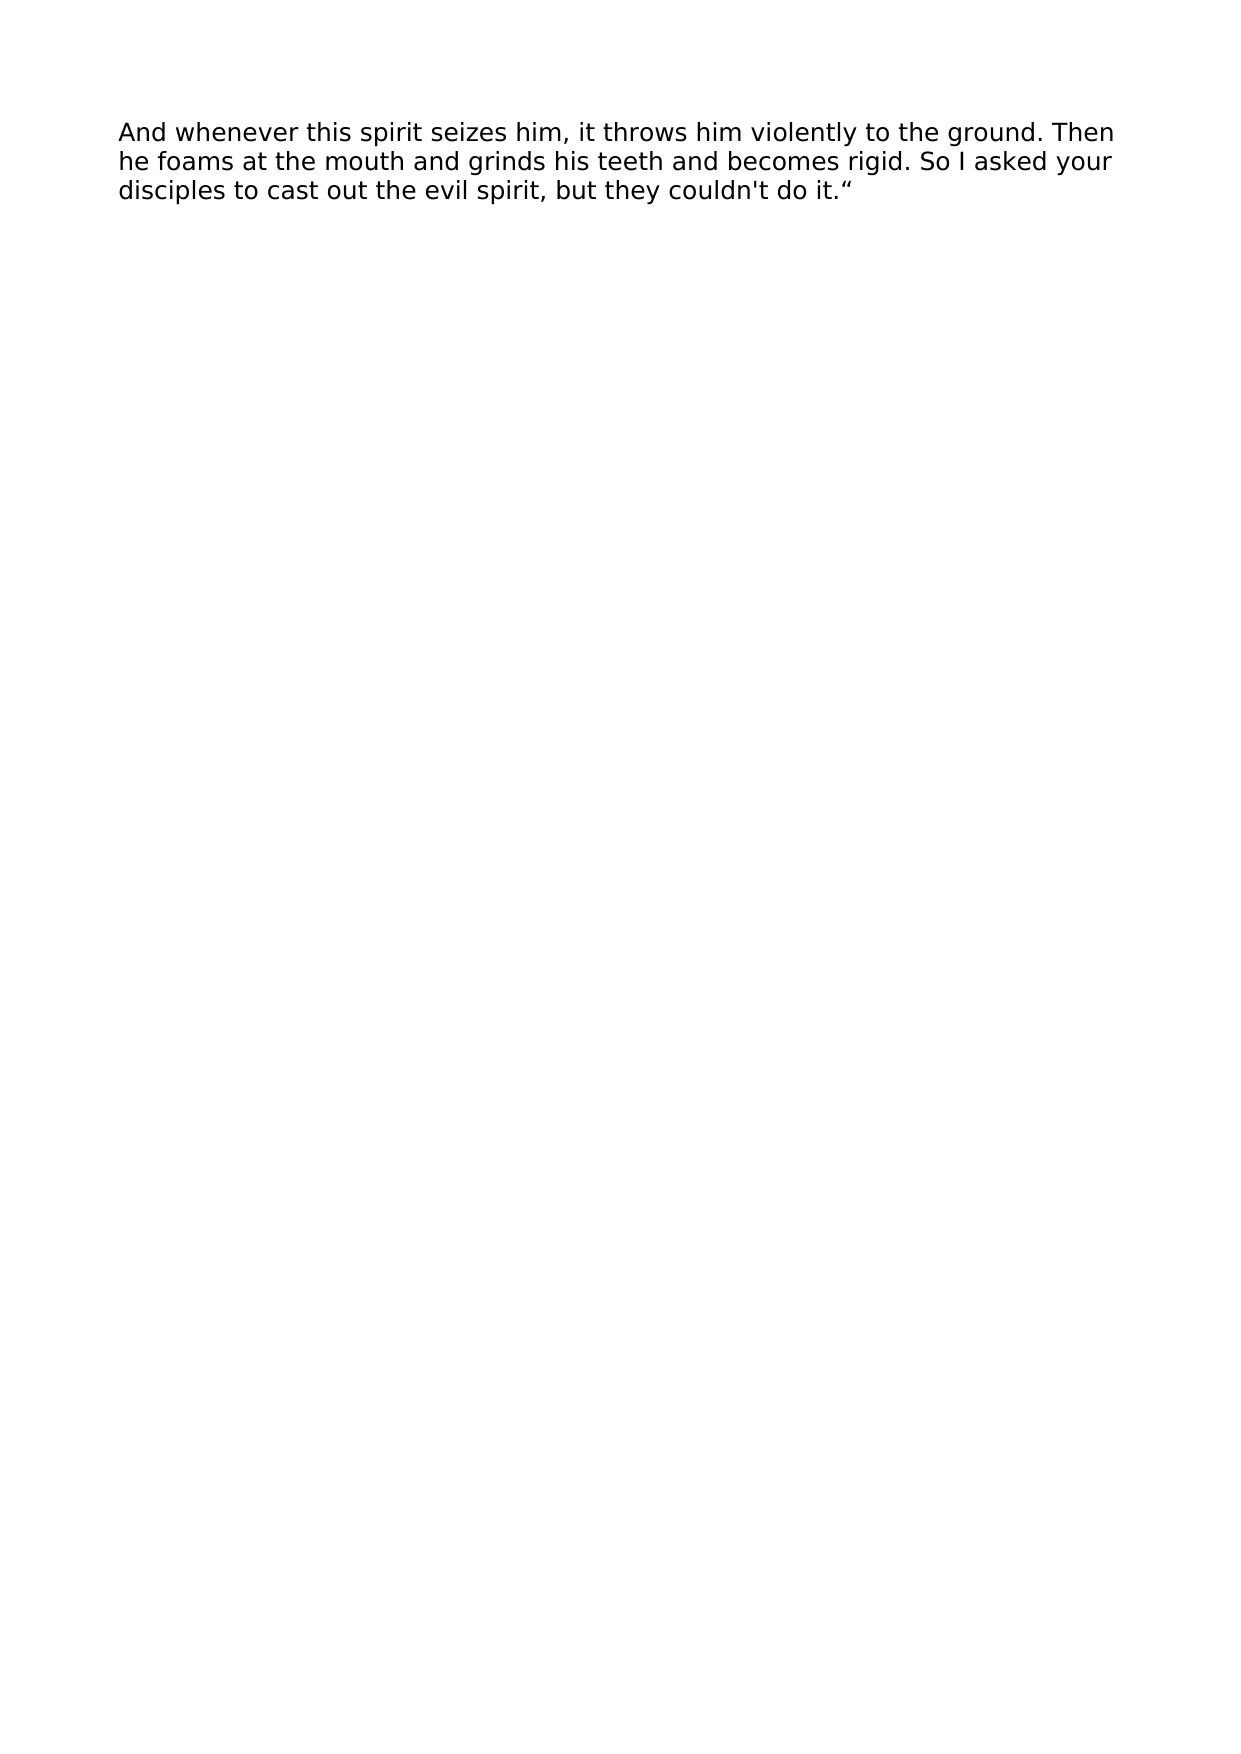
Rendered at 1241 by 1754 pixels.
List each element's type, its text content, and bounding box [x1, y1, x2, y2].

text And whenever this spirit seizes him, it throws him violently to the ground. Then he foams at the mouth and grinds his teeth and becomes rigid. So I asked your disciples to cast out the evil spirit, but they couldn't do it.“ [118, 118, 1122, 206]
